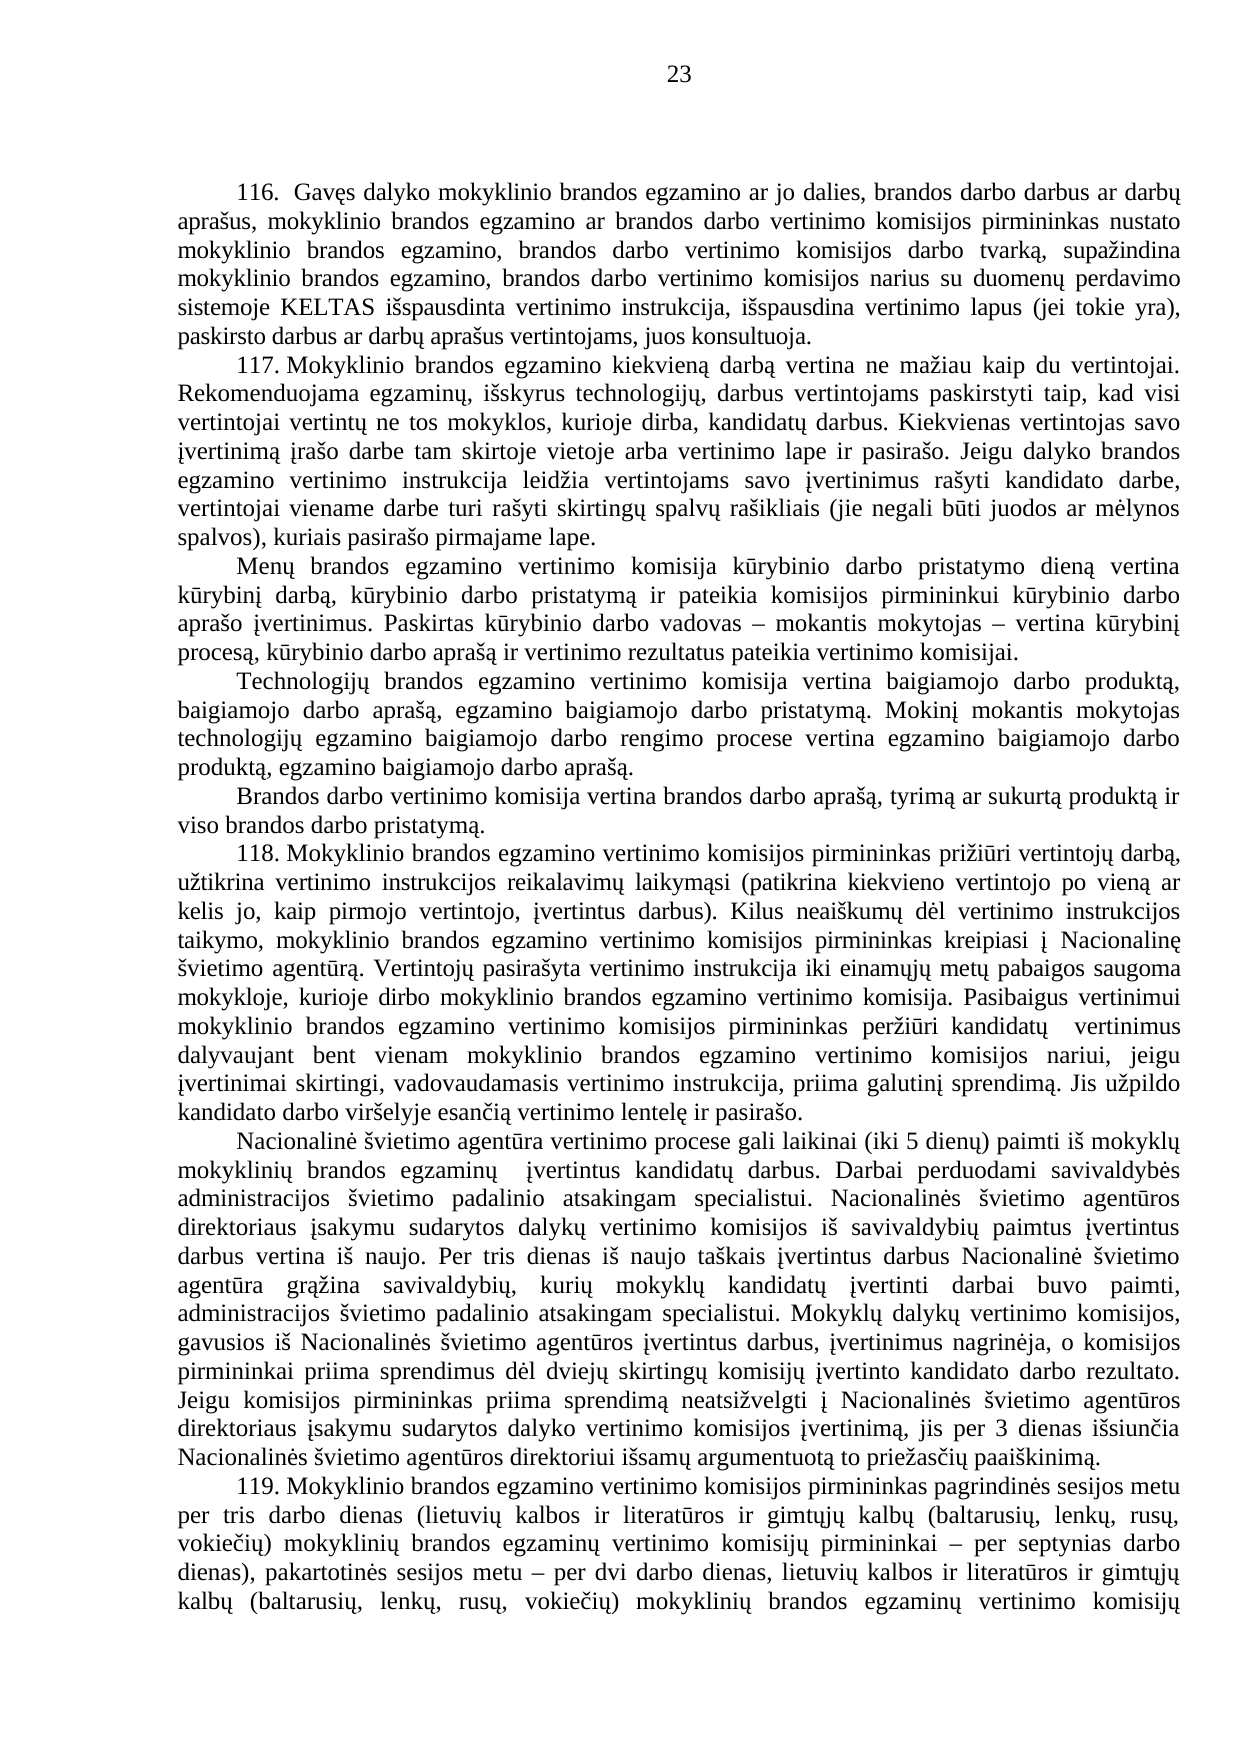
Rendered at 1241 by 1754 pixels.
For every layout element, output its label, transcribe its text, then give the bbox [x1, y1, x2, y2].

text 119. Mokyklinio brandos egzamino vertinimo komisijos pirmininkas pagrindinės sesijos metu per tris darbo dienas (lietuvių kalbos ir literatūros ir gimtųjų kalbų (baltarusių, lenkų, rusų, vokiečių) mokyklinių brandos egzaminų vertinimo komisijų pirmininkai – per septynias darbo dienas), pakartotinės sesijos metu – per dvi darbo dienas, lietuvių kalbos ir literatūros ir gimtųjų kalbų (baltarusių, lenkų, rusų, vokiečių) mokyklinių brandos egzaminų vertinimo komisijų [177, 1471, 1181, 1615]
text Brandos darbo vertinimo komisija vertina brandos darbo aprašą, tyrimą ar sukurtą produktą ir viso brandos darbo pristatymą. [177, 781, 1181, 838]
text Menų brandos egzamino vertinimo komisija kūrybinio darbo pristatymo dieną vertina kūrybinį darbą, kūrybinio darbo pristatymą ir pateikia komisijos pirmininkui kūrybinio darbo aprašo įvertinimus. Paskirtas kūrybinio darbo vadovas – mokantis mokytojas – vertina kūrybinį procesą, kūrybinio darbo aprašą ir vertinimo rezultatus pateikia vertinimo komisijai. [177, 551, 1181, 666]
text Nacionalinė švietimo agentūra vertinimo procese gali laikinai (iki 5 dienų) paimti iš mokyklų mokyklinių brandos egzaminų įvertintus kandidatų darbus. Darbai perduodami savivaldybės administracijos švietimo padalinio atsakingam specialistui. Nacionalinės švietimo agentūros direktoriaus įsakymu sudarytos dalykų vertinimo komisijos iš savivaldybių paimtus įvertintus darbus vertina iš naujo. Per tris dienas iš naujo taškais įvertintus darbus Nacionalinė švietimo agentūra grąžina savivaldybių, kurių mokyklų kandidatų įvertinti darbai buvo paimti, administracijos švietimo padalinio atsakingam specialistui. Mokyklų dalykų vertinimo komisijos, gavusios iš Nacionalinės švietimo agentūros įvertintus darbus, įvertinimus nagrinėja, o komisijos pirmininkai priima sprendimus dėl dviejų skirtingų komisijų įvertinto kandidato darbo rezultato. Jeigu komisijos pirmininkas priima sprendimą neatsižvelgti į Nacionalinės švietimo agentūros direktoriaus įsakymu sudarytos dalyko vertinimo komisijos įvertinimą, jis per 3 dienas išsiunčia Nacionalinės švietimo agentūros direktoriui išsamų argumentuotą to priežasčių paaiškinimą. [177, 1126, 1181, 1471]
text 118. Mokyklinio brandos egzamino vertinimo komisijos pirmininkas prižiūri vertintojų darbą, užtikrina vertinimo instrukcijos reikalavimų laikymąsi (patikrina kiekvieno vertintojo po vieną ar kelis jo, kaip pirmojo vertintojo, įvertintus darbus). Kilus neaiškumų dėl vertinimo instrukcijos taikymo, mokyklinio brandos egzamino vertinimo komisijos pirmininkas kreipiasi į Nacionalinę švietimo agentūrą. Vertintojų pasirašyta vertinimo instrukcija iki einamųjų metų pabaigos saugoma mokykloje, kurioje dirbo mokyklinio brandos egzamino vertinimo komisija. Pasibaigus vertinimui mokyklinio brandos egzamino vertinimo komisijos pirmininkas peržiūri kandidatų vertinimus dalyvaujant bent vienam mokyklinio brandos egzamino vertinimo komisijos nariui, jeigu įvertinimai skirtingi, vadovaudamasis vertinimo instrukcija, priima galutinį sprendimą. Jis užpildo kandidato darbo viršelyje esančią vertinimo lentelę ir pasirašo. [177, 838, 1181, 1126]
text Technologijų brandos egzamino vertinimo komisija vertina baigiamojo darbo produktą, baigiamojo darbo aprašą, egzamino baigiamojo darbo pristatymą. Mokinį mokantis mokytojas technologijų egzamino baigiamojo darbo rengimo procese vertina egzamino baigiamojo darbo produktą, egzamino baigiamojo darbo aprašą. [177, 666, 1181, 781]
text 116. Gavęs dalyko mokyklinio brandos egzamino ar jo dalies, brandos darbo darbus ar darbų aprašus, mokyklinio brandos egzamino ar brandos darbo vertinimo komisijos pirmininkas nustato mokyklinio brandos egzamino, brandos darbo vertinimo komisijos darbo tvarką, supažindina mokyklinio brandos egzamino, brandos darbo vertinimo komisijos narius su duomenų perdavimo sistemoje KELTAS išspausdinta vertinimo instrukcija, išspausdina vertinimo lapus (jei tokie yra), paskirsto darbus ar darbų aprašus vertintojams, juos konsultuoja. [177, 177, 1181, 350]
text 117. Mokyklinio brandos egzamino kiekvieną darbą vertina ne mažiau kaip du vertintojai. Rekomenduojama egzaminų, išskyrus technologijų, darbus vertintojams paskirstyti taip, kad visi vertintojai vertintų ne tos mokyklos, kurioje dirba, kandidatų darbus. Kiekvienas vertintojas savo įvertinimą įrašo darbe tam skirtoje vietoje arba vertinimo lape ir pasirašo. Jeigu dalyko brandos egzamino vertinimo instrukcija leidžia vertintojams savo įvertinimus rašyti kandidato darbe, vertintojai viename darbe turi rašyti skirtingų spalvų rašikliais (jie negali būti juodos ar mėlynos spalvos), kuriais pasirašo pirmajame lape. [177, 350, 1181, 551]
